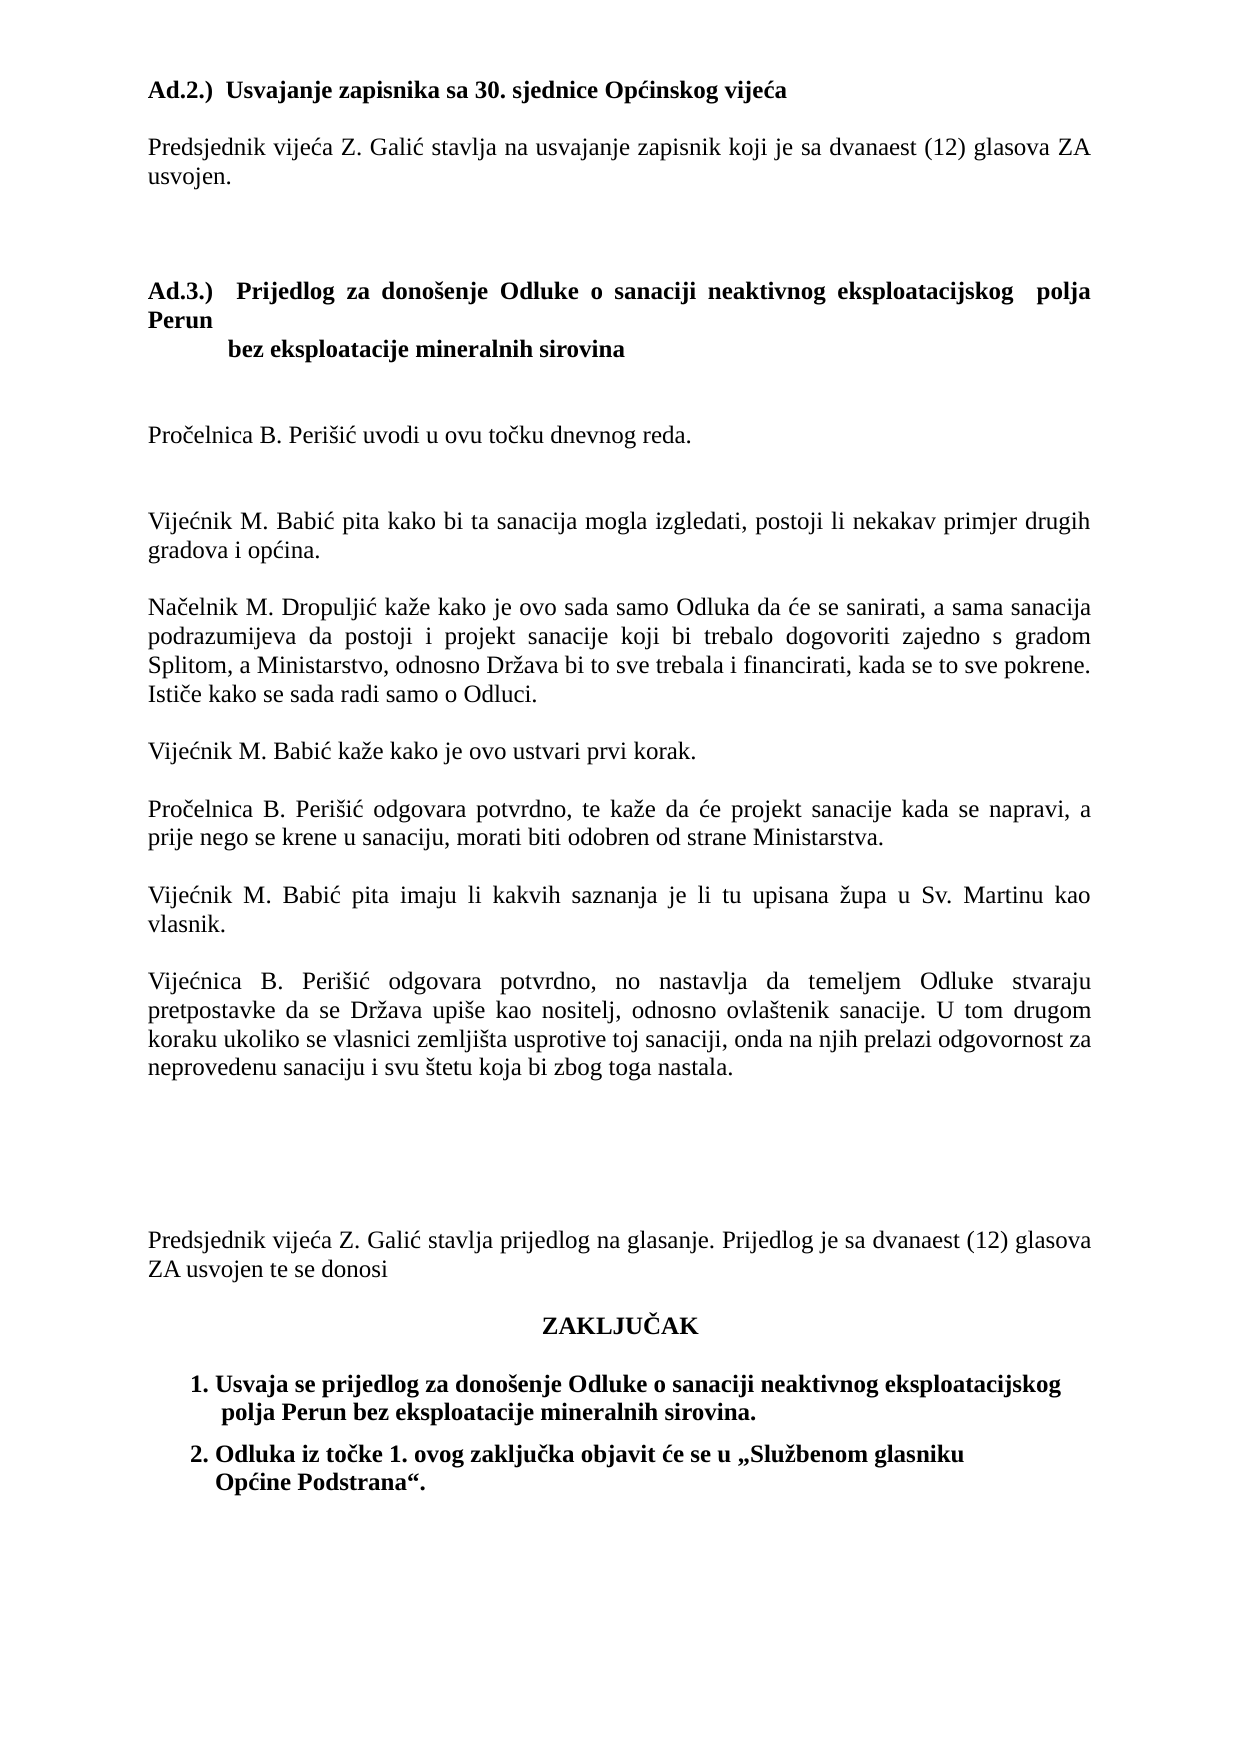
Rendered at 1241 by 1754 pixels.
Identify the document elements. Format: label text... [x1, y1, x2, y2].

text polja Perun bez eksploatacije mineralnih sirovina. [190, 1397, 1092, 1426]
text Vijećnik M. Babić kaže kako je ovo ustvari prvi korak. [148, 736, 1092, 765]
text Predsjednik vijeća Z. Galić stavlja na usvajanje zapisnik koji je sa dvanaest (12) glasova ZA usvojen. [148, 132, 1092, 190]
text Pročelnica B. Perišić uvodi u ovu točku dnevnog reda. [148, 420, 1092, 449]
text Vijećnica B. Perišić odgovara potvrdno, no nastavlja da temeljem Odluke stvaraju pretpostavke da se Država upiše kao nositelj, odnosno ovlaštenik sanacije. U tom drugom koraku ukoliko se vlasnici zemljišta usprotive toj sanaciji, onda na njih prelazi odgovornost za neprovedenu sanaciju i svu štetu koja bi zbog toga nastala. [148, 966, 1092, 1081]
text Vijećnik M. Babić pita kako bi ta sanacija mogla izgledati, postoji li nekakav primjer drugih gradova i općina. [148, 506, 1092, 564]
text Načelnik M. Dropuljić kaže kako je ovo sada samo Odluka da će se sanirati, a sama sanacija podrazumijeva da postoji i projekt sanacije koji bi trebalo dogovoriti zajedno s gradom Splitom, a Ministarstvo, odnosno Država bi to sve trebala i financirati, kada se to sve pokrene. Ističe kako se sada radi samo o Odluci. [148, 592, 1092, 707]
text Općine Podstrana“. [190, 1467, 1092, 1496]
text Ad.2.) Usvajanje zapisnika sa 30. sjednice Općinskog vijeća [148, 75, 1092, 104]
text 1. Usvaja se prijedlog za donošenje Odluke o sanaciji neaktivnog eksploatacijskog [190, 1369, 1092, 1397]
text Ad.3.) Prijedlog za donošenje Odluke o sanaciji neaktivnog eksploatacijskog polja Perun [148, 276, 1092, 334]
text ZAKLJUČAK [148, 1311, 1092, 1340]
text 2. Odluka iz točke 1. ovog zaključka objavit će se u „Službenom glasniku [190, 1439, 1092, 1467]
text Predsjednik vijeća Z. Galić stavlja prijedlog na glasanje. Prijedlog je sa dvanaest (12) glasova ZA usvojen te se donosi [148, 1225, 1092, 1282]
text bez eksploatacije mineralnih sirovina [148, 334, 1092, 362]
text Pročelnica B. Perišić odgovara potvrdno, te kaže da će projekt sanacije kada se napravi, a prije nego se krene u sanaciju, morati biti odobren od strane Ministarstva. [148, 794, 1092, 851]
text Vijećnik M. Babić pita imaju li kakvih saznanja je li tu upisana župa u Sv. Martinu kao vlasnik. [148, 880, 1092, 937]
